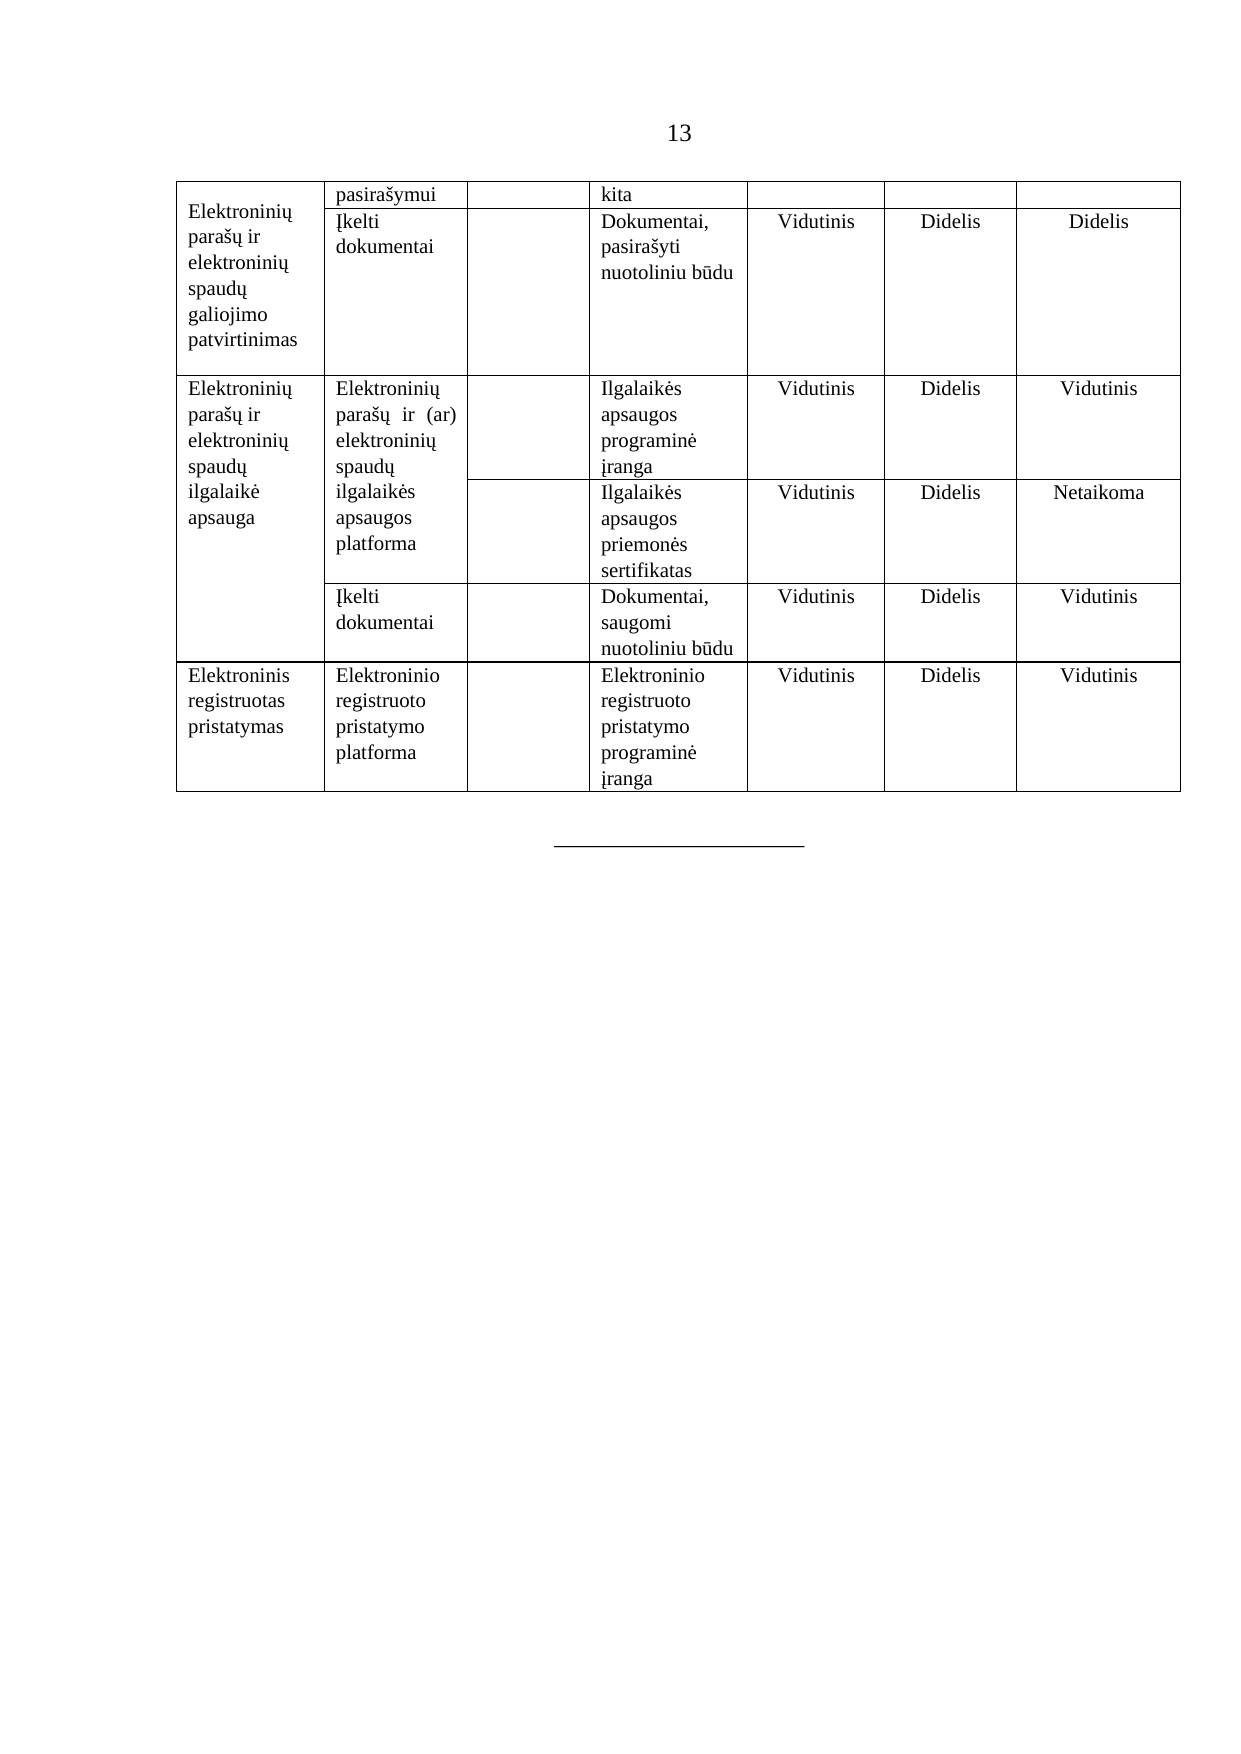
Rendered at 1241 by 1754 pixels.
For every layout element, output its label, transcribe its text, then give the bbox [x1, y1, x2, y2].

table_cell kita [590, 182, 747, 208]
table_cell pasirašymui [325, 182, 467, 208]
table_cell Didelis [885, 584, 1016, 661]
table_cell Netaikoma [1017, 480, 1180, 583]
table_cell Vidutinis [748, 480, 884, 583]
table_cell Įkelti dokumentai [325, 209, 467, 375]
table_cell [468, 209, 589, 375]
table_cell [468, 663, 589, 791]
text ____________________ [177, 821, 1181, 850]
table_cell Elektroninio registruoto pristatymo programinė įranga [590, 663, 747, 791]
table_cell Didelis [885, 663, 1016, 791]
table_cell Elektroninių parašų ir elektroninių spaudų galiojimo patvirtinimas [177, 182, 324, 375]
table_cell Didelis [885, 376, 1016, 479]
table_cell Dokumentai, saugomi nuotoliniu būdu [590, 584, 747, 661]
table_cell Elektroninis registruotas pristatymas [177, 663, 324, 791]
table_cell [468, 182, 589, 208]
table_cell Vidutinis [1017, 663, 1180, 791]
table_cell Vidutinis [748, 584, 884, 661]
table_cell Vidutinis [748, 663, 884, 791]
table_cell Įkelti dokumentai [325, 584, 467, 661]
table_cell [1017, 182, 1180, 208]
table_cell Elektroninio registruoto pristatymo platforma [325, 663, 467, 791]
table_cell Vidutinis [748, 376, 884, 479]
table_cell [748, 182, 884, 208]
table_cell Didelis [885, 209, 1016, 375]
table_cell Didelis [1017, 209, 1180, 375]
table_cell Dokumentai, pasirašyti nuotoliniu būdu [590, 209, 747, 375]
table_cell Vidutinis [1017, 584, 1180, 661]
table_cell Vidutinis [748, 209, 884, 375]
table_cell Didelis [885, 480, 1016, 583]
table_cell [468, 584, 589, 661]
table_cell Elektroninių parašų ir elektroninių spaudų ilgalaikė apsauga [177, 376, 324, 661]
table_cell [468, 480, 589, 583]
table_cell Ilgalaikės apsaugos priemonės sertifikatas [590, 480, 747, 583]
table_cell Ilgalaikės apsaugos programinė įranga [590, 376, 747, 479]
table_cell [468, 376, 589, 479]
table_cell Vidutinis [1017, 376, 1180, 479]
table_cell [885, 182, 1016, 208]
table_cell Elektroninių parašų ir (ar) elektroninių spaudų ilgalaikės apsaugos platforma [325, 376, 467, 583]
